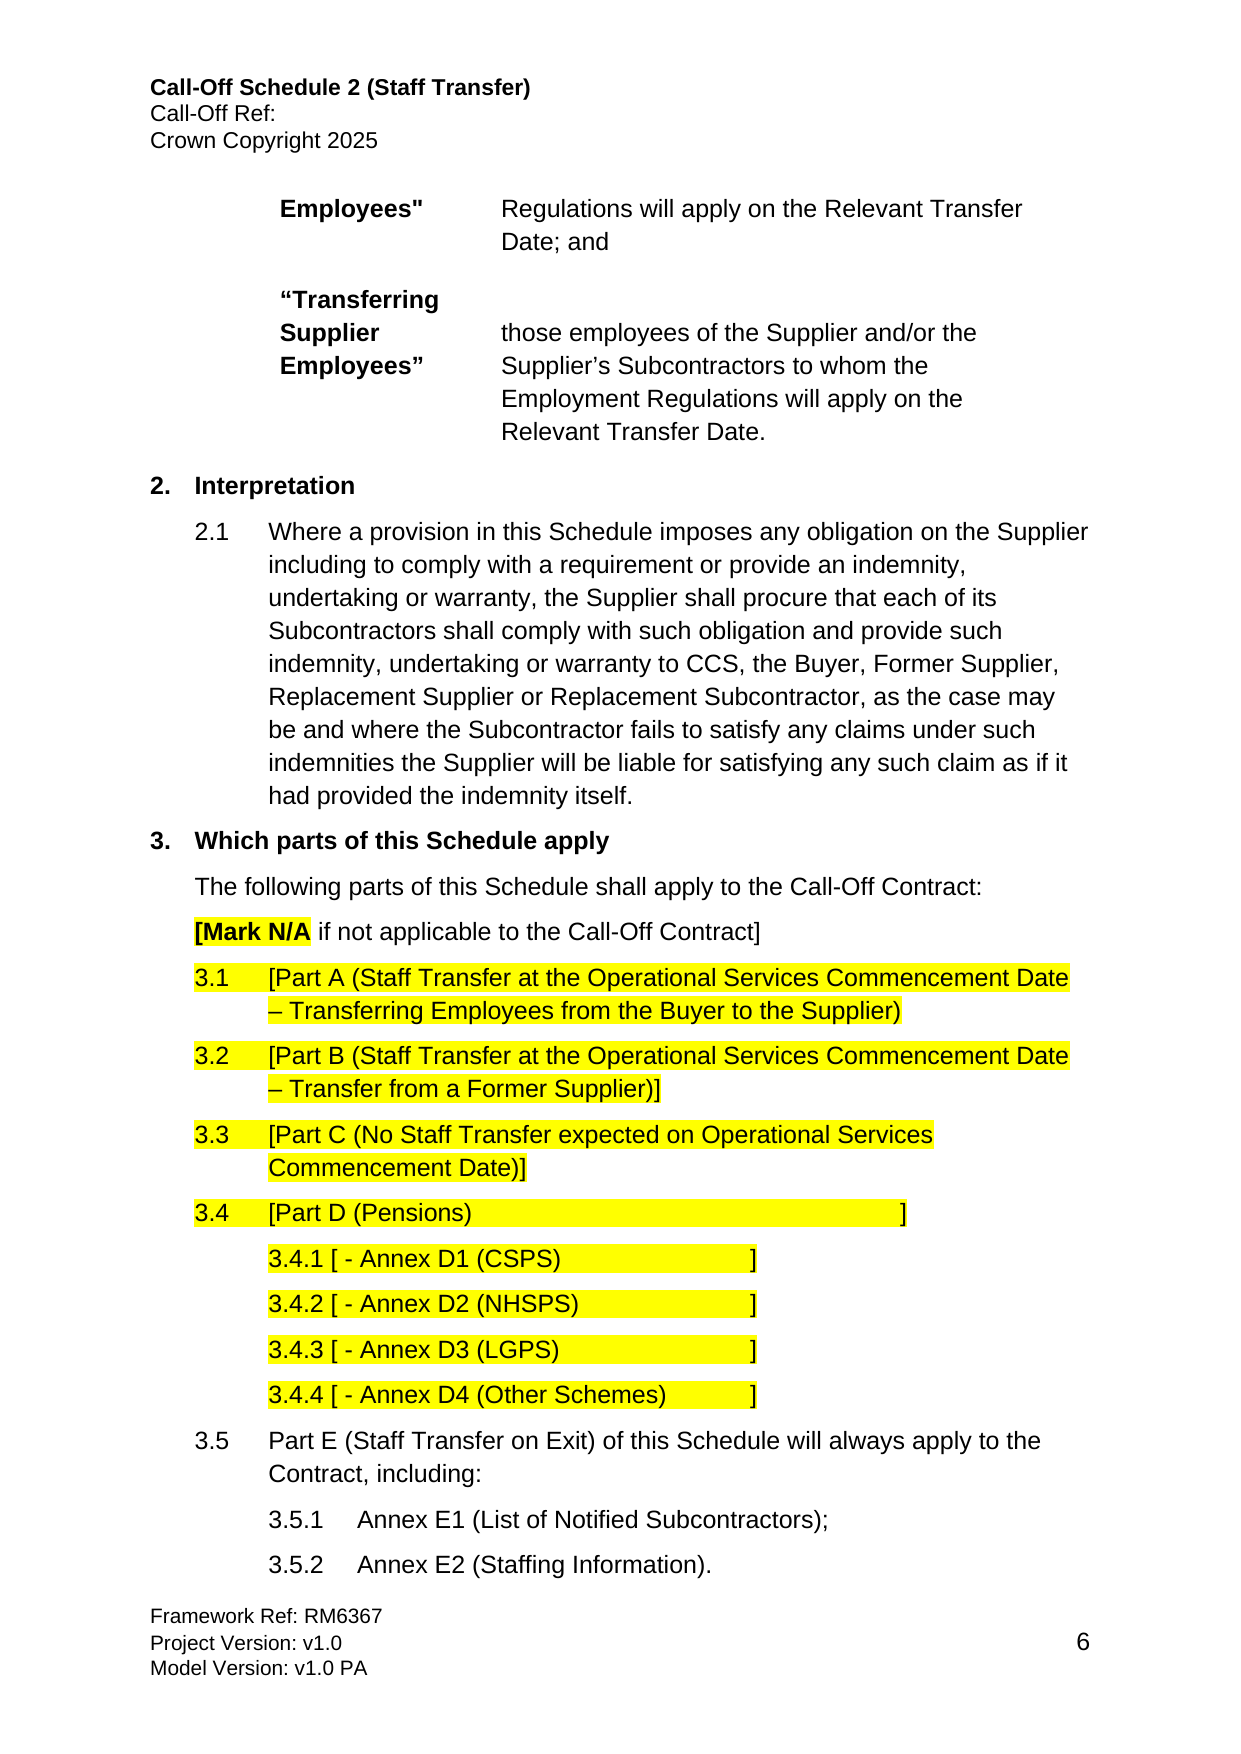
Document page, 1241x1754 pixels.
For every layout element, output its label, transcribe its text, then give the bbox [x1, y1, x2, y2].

text [Mark N/A if not applicable to the Call-Off Contract] [194, 917, 1090, 946]
text 3.4 [Part D (Pensions) ] [194, 1198, 1090, 1227]
list Part E (Staff Transfer on Exit) of this Schedule will always apply to the Contract, including: [194, 1426, 1090, 1488]
list Annex E1 (List of Notified Subcontractors); [268, 1504, 1090, 1533]
text 3.4.3 [ - Annex D3 (LGPS) ] [268, 1335, 1090, 1364]
text 3.1 [Part A (Staff Transfer at the Operational Services Commencement Date – Transferring Employees from the Buyer to the Supplier) [194, 963, 1090, 1024]
list Interpretation [150, 471, 1090, 500]
list Annex E2 (Staffing Information). [268, 1550, 1090, 1579]
list Which parts of this Schedule apply [150, 826, 1090, 855]
table_cell Employees" “Transferring Supplier Employees” [194, 182, 489, 458]
table_cell Regulations will apply on the Relevant Transfer Date; and those employees of the Supplier and/or the Supplier’s Subcontractors to whom the Employment Regulations will apply on the Relevant Transfer Date. [490, 182, 1078, 458]
text The following parts of this Schedule shall apply to the Call-Off Contract: [187, 872, 1090, 901]
text 3.3 [Part C (No Staff Transfer expected on Operational Services Commencement Date)] [194, 1120, 1090, 1182]
list Where a provision in this Schedule imposes any obligation on the Supplier including to comply with a requirement or provide an indemnity, undertaking or warranty, the Supplier shall procure that each of its Subcontractors shall comply with such obligation and provide such indemnity, undertaking or warranty to CCS, the Buyer, Former Supplier, Replacement Supplier or Replacement Subcontractor, as the case may be and where the Subcontractor fails to satisfy any claims under such indemnities the Supplier will be liable for satisfying any such claim as if it had provided the indemnity itself. [194, 517, 1090, 809]
text 3.4.2 [ - Annex D2 (NHSPS) ] [268, 1289, 1090, 1318]
text 3.2 [Part B (Staff Transfer at the Operational Services Commencement Date – Transfer from a Former Supplier)] [194, 1041, 1090, 1103]
text 3.4.1 [ - Annex D1 (CSPS) ] [268, 1244, 1090, 1273]
text 3.4.4 [ - Annex D4 (Other Schemes) ] [268, 1381, 1090, 1409]
